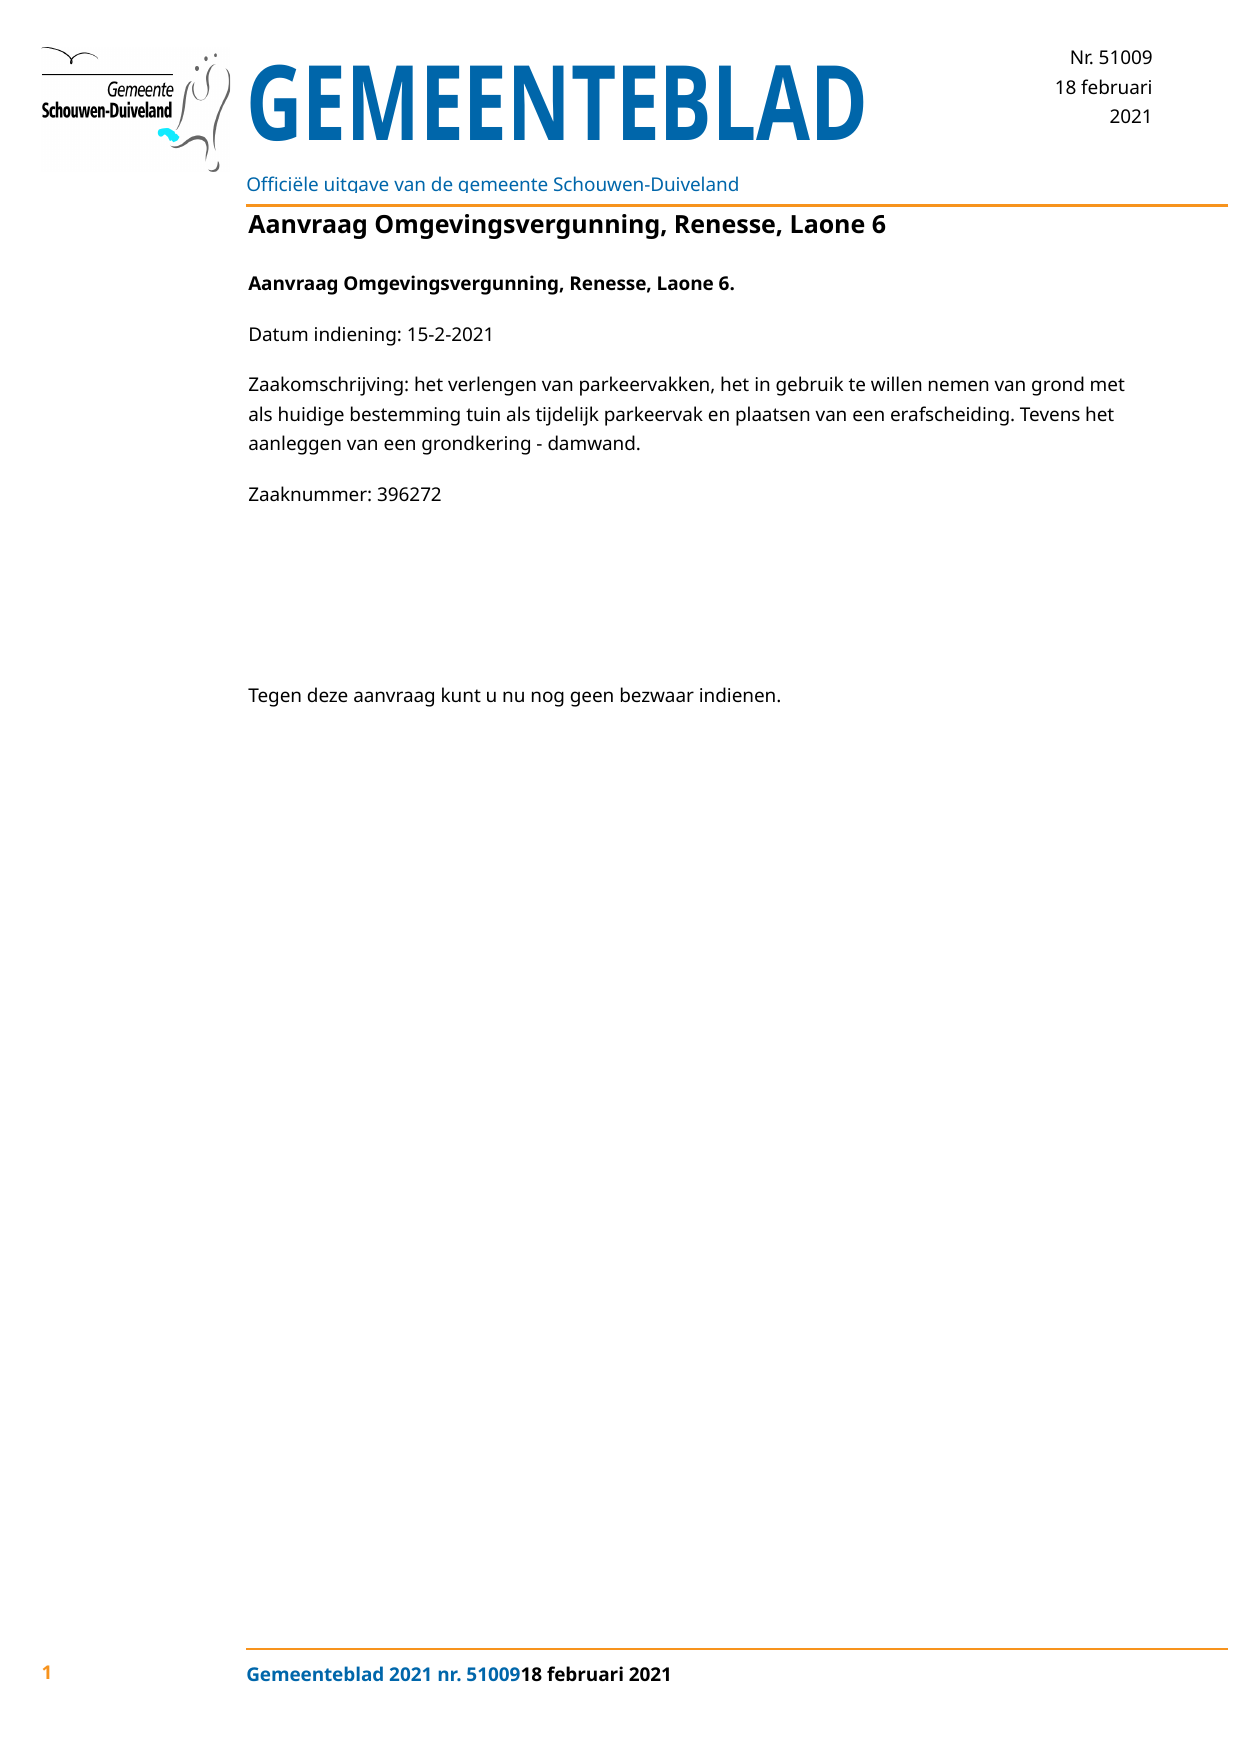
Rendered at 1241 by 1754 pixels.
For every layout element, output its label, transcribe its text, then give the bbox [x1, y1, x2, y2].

picture [41, 47, 231, 172]
text Aanvraag Omgevingsvergunning, Renesse, Laone 6 [248, 207, 1152, 241]
text Tegen deze aanvraag kunt u nu nog geen bezwaar indienen. [248, 682, 1152, 708]
text Aanvraag Omgevingsvergunning, Renesse, Laone 6. [248, 270, 1152, 296]
text Datum indiening: 15-2-2021 [248, 321, 1152, 346]
text Zaakomschrijving: het verlengen van parkeervakken, het in gebruik te willen nemen van grond met als huidige bestemming tuin als tijdelijk parkeervak en plaatsen van een erafscheiding. Tevens het aanleggen van een grondkering - damwand. [248, 371, 1152, 456]
text Zaaknummer: 396272 [248, 481, 1152, 506]
